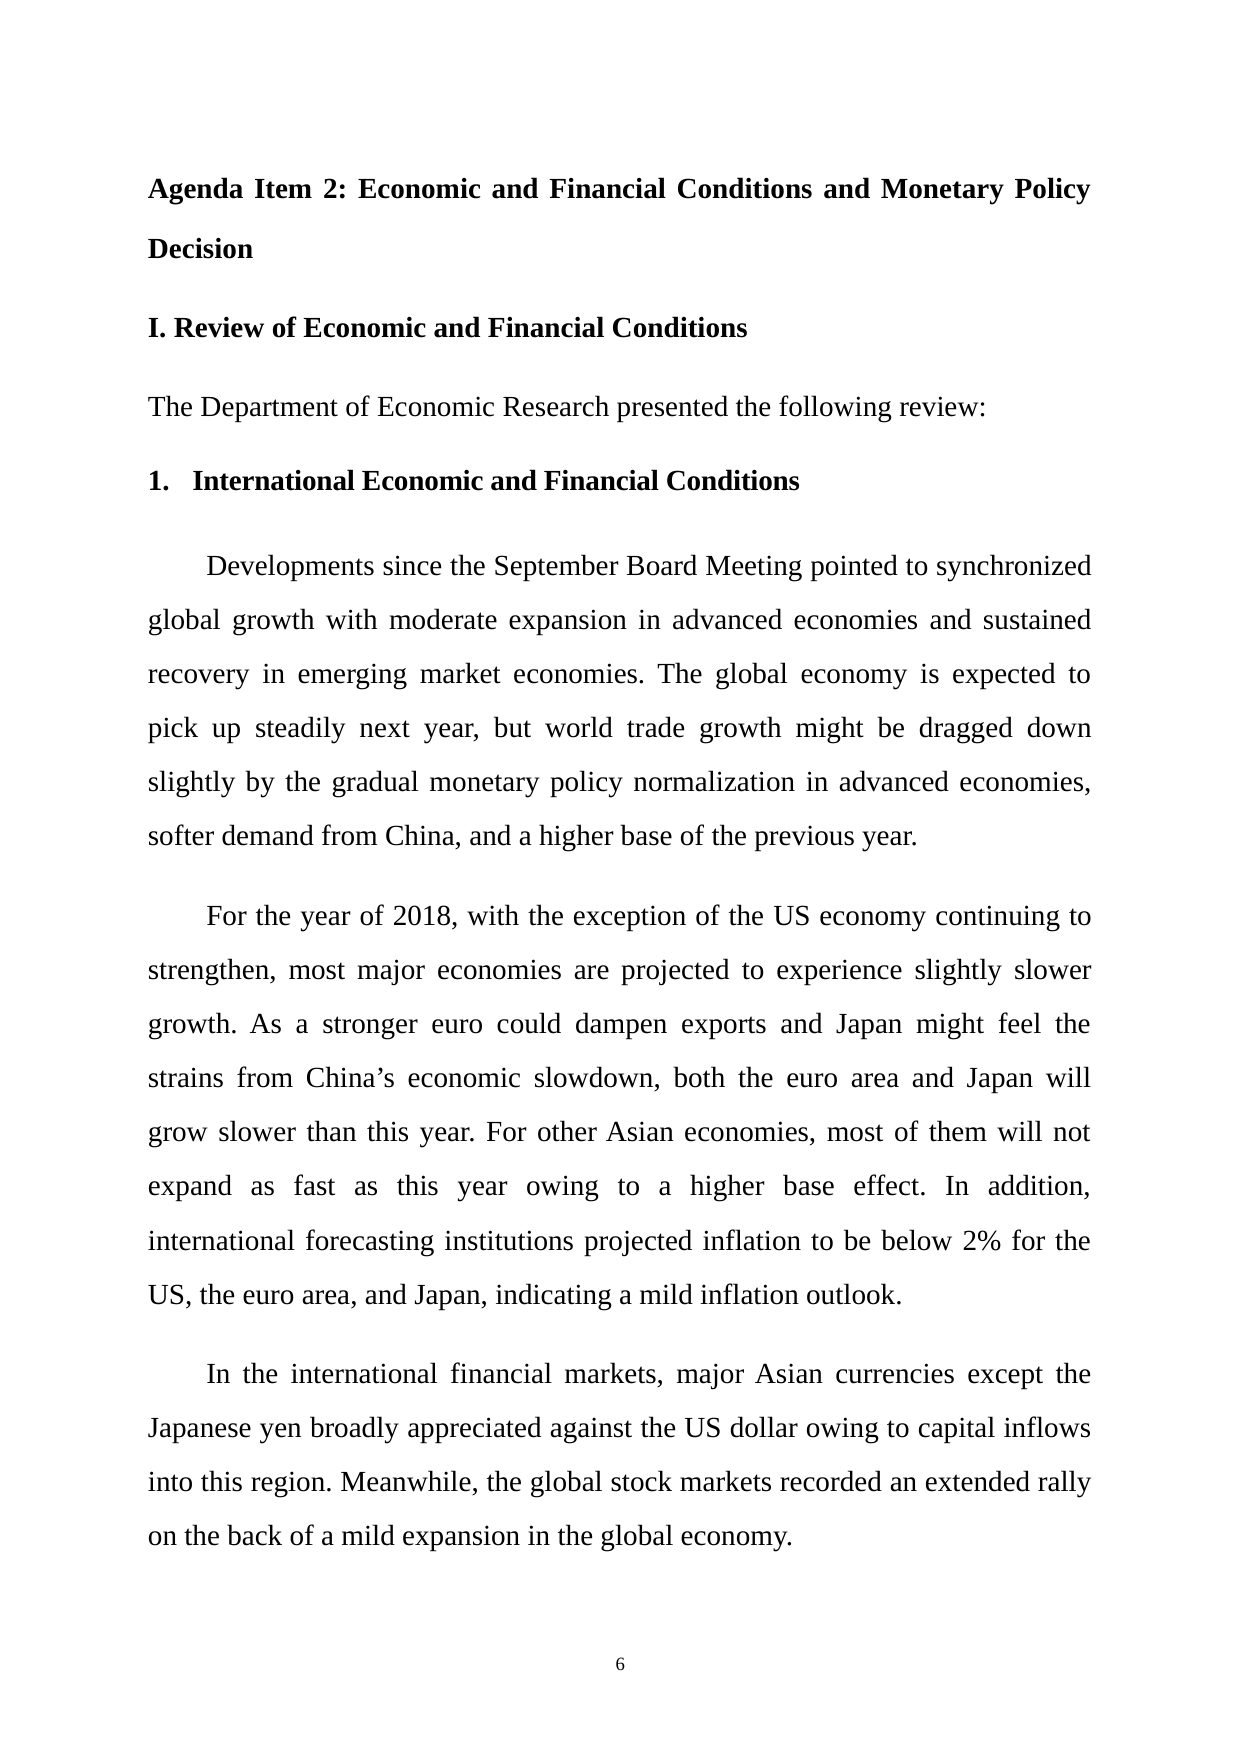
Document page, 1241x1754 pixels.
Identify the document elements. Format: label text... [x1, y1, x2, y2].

text The Department of Economic Research presented the following review: [148, 373, 1092, 427]
text Agenda Item 2: Economic and Financial Conditions and Monetary Policy Decision [148, 161, 1092, 269]
text For the year of 2018, with the exception of the US economy continuing to strengthen, most major economies are projected to experience slightly slower growth. As a stronger euro could dampen exports and Japan might feel the strains from China’s economic slowdown, both the euro area and Japan will grow slower than this year. For other Asian economies, most of them will not expand as fast as this year owing to a higher base effect. In addition, international forecasting institutions projected inflation to be below 2% for the US, the euro area, and Japan, indicating a mild inflation outlook. [148, 882, 1092, 1315]
list International Economic and Financial Conditions [148, 452, 1092, 507]
text Developments since the September Board Meeting pointed to synchronized global growth with moderate expansion in advanced economies and sustained recovery in emerging market economies. The global economy is expected to pick up steadily next year, but world trade growth might be dragged down slightly by the gradual monetary policy normalization in advanced economies, softer demand from China, and a higher base of the previous year. [148, 532, 1092, 857]
text I. Review of Economic and Financial Conditions [148, 294, 1092, 348]
text In the international financial markets, major Asian currencies except the Japanese yen broadly appreciated against the US dollar owing to capital inflows into this region. Meanwhile, the global stock markets recorded an extended rally on the back of a mild expansion in the global economy. [148, 1340, 1092, 1557]
